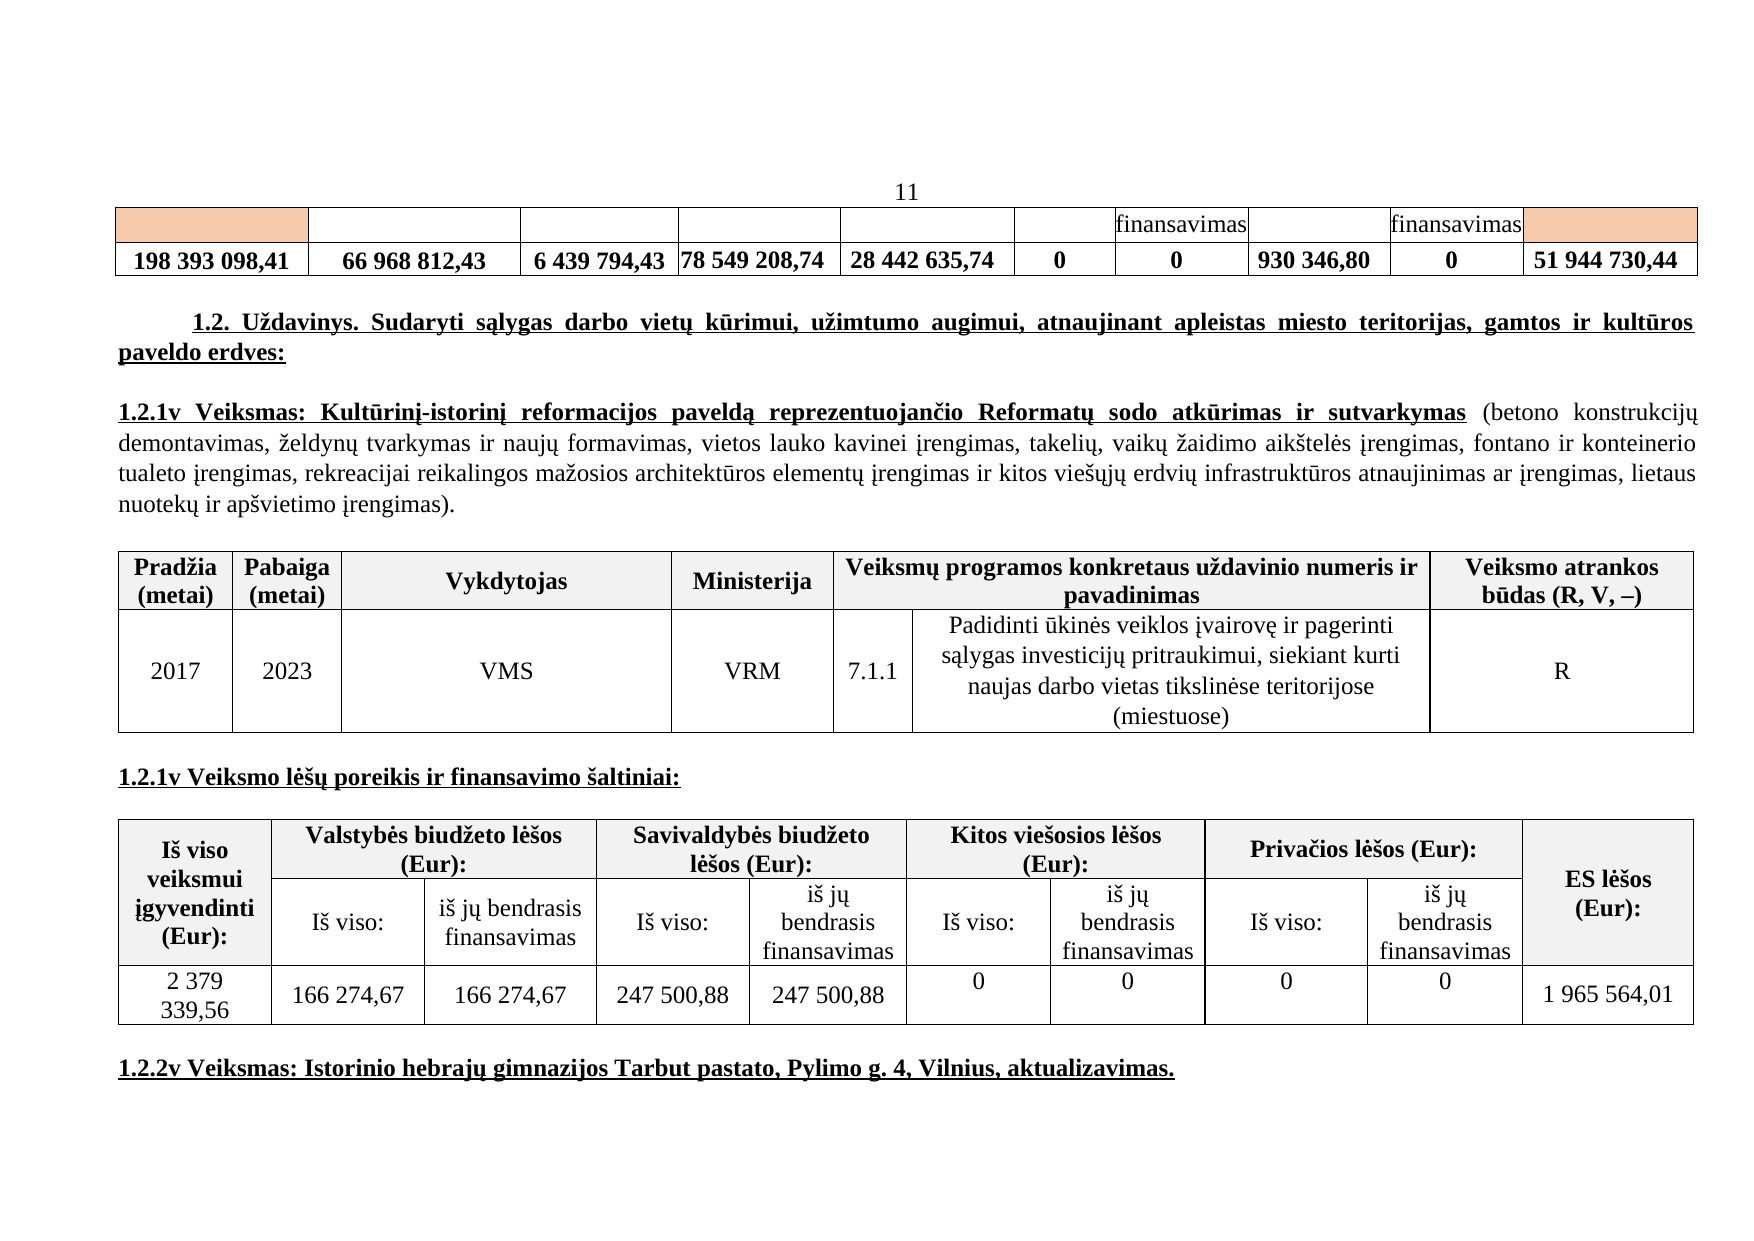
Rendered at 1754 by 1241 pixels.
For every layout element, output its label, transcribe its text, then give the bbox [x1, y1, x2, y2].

table_header Kitos viešosios lėšos (Eur): [907, 820, 1204, 878]
table_cell 198 393 098,41 [116, 243, 308, 275]
table_cell 247 500,88 [750, 966, 906, 1023]
table_header Veiksmų programos konkretaus uždavinio numeris ir pavadinimas [834, 552, 1429, 609]
table_cell finansavimas [1116, 208, 1248, 242]
table_cell 0 [1206, 966, 1367, 1023]
text 1.2.2v Veiksmas: Istorinio hebrajų gimnazijos Tarbut pastato, Pylimo g. 4, Vilnius, aktualizavimas. [118, 1053, 1695, 1082]
table_cell finansavimas [1391, 208, 1523, 242]
table_header Pabaiga (metai) [233, 552, 341, 609]
table_cell Iš viso: [1206, 879, 1367, 965]
table_header Iš viso veiksmui įgyvendinti (Eur): [119, 820, 271, 965]
table_cell 0 [907, 966, 1050, 1023]
table_cell 247 500,88 [597, 966, 749, 1023]
table_cell [309, 208, 520, 242]
table_cell [521, 208, 678, 242]
table_cell 0 [1015, 243, 1115, 275]
text 1.2.1v Veiksmas: Kultūrinį-istorinį reformacijos paveldą reprezentuojančio Reformatų sodo atkūrimas ir sutvarkymas (betono konstrukcijų demontavimas, želdynų tvarkymas ir naujų formavimas, vietos lauko kavinei įrengimas, takelių, vaikų žaidimo aikštelės įrengimas, fontano ir konteinerio tualeto įrengimas, rekreacijai reikalingos mažosios architektūros elementų įrengimas ir kitos viešųjų erdvių infrastruktūros atnaujinimas ar įrengimas, lietaus nuotekų ir apšvietimo įrengimas). [118, 397, 1698, 518]
table_cell 28 442 635,74 [841, 243, 1014, 275]
table_cell 2 379 339,56 [119, 966, 271, 1023]
table_cell VMS [342, 610, 671, 732]
table_cell 78 549 208,74 [679, 243, 840, 275]
table_cell 0 [1368, 966, 1522, 1023]
table_cell [679, 208, 840, 242]
table_header [116, 208, 308, 242]
table_cell iš jų bendrasis finansavimas [1368, 879, 1522, 965]
table_cell 0 [1391, 243, 1523, 275]
table_cell iš jų bendrasis finansavimas [1051, 879, 1204, 965]
table_header [1524, 208, 1697, 242]
table_cell 2017 [119, 610, 232, 732]
text 1.2.1v Veiksmo lėšų poreikis ir finansavimo šaltiniai: [118, 762, 1695, 790]
table_cell 7.1.1 [834, 610, 912, 732]
table_header Ministerija [672, 552, 833, 609]
table_cell Iš viso: [907, 879, 1050, 965]
table_cell VRM [672, 610, 833, 732]
table_cell [1249, 208, 1390, 242]
table_cell [841, 208, 1014, 242]
table_cell [1015, 208, 1115, 242]
table_cell Padidinti ūkinės veiklos įvairovę ir pagerinti sąlygas investicijų pritraukimui, siekiant kurti naujas darbo vietas tikslinėse teritorijose (miestuose) [913, 610, 1429, 732]
table_header Savivaldybės biudžeto lėšos (Eur): [597, 820, 906, 878]
table_cell 166 274,67 [425, 966, 596, 1023]
table_cell 166 274,67 [272, 966, 424, 1023]
table_cell 0 [1116, 243, 1248, 275]
table_cell Iš viso: [272, 879, 424, 965]
table_cell 51 944 730,44 [1524, 243, 1697, 275]
table_cell iš jų bendrasis finansavimas [425, 879, 596, 965]
table_cell 1 965 564,01 [1523, 966, 1693, 1023]
table_header Vykdytojas [342, 552, 671, 609]
table_header Veiksmo atrankos būdas (R, V, –) [1431, 552, 1693, 609]
table_cell 930 346,80 [1249, 243, 1390, 275]
table_header Valstybės biudžeto lėšos (Eur): [272, 820, 596, 878]
table_cell 2023 [233, 610, 341, 732]
table_header ES lėšos (Eur): [1523, 820, 1693, 965]
text 1.2. Uždavinys. Sudaryti sąlygas darbo vietų kūrimui, užimtumo augimui, atnaujinant apleistas miesto teritorijas, gamtos ir kultūros paveldo erdves: [118, 307, 1695, 366]
table_cell 0 [1051, 966, 1204, 1023]
table_cell 6 439 794,43 [521, 243, 678, 275]
table_cell R [1431, 610, 1693, 732]
table_cell iš jų bendrasis finansavimas [750, 879, 906, 965]
table_header Privačios lėšos (Eur): [1206, 820, 1522, 878]
table_header Pradžia (metai) [119, 552, 232, 609]
table_cell Iš viso: [597, 879, 749, 965]
table_cell 66 968 812,43 [309, 243, 520, 275]
